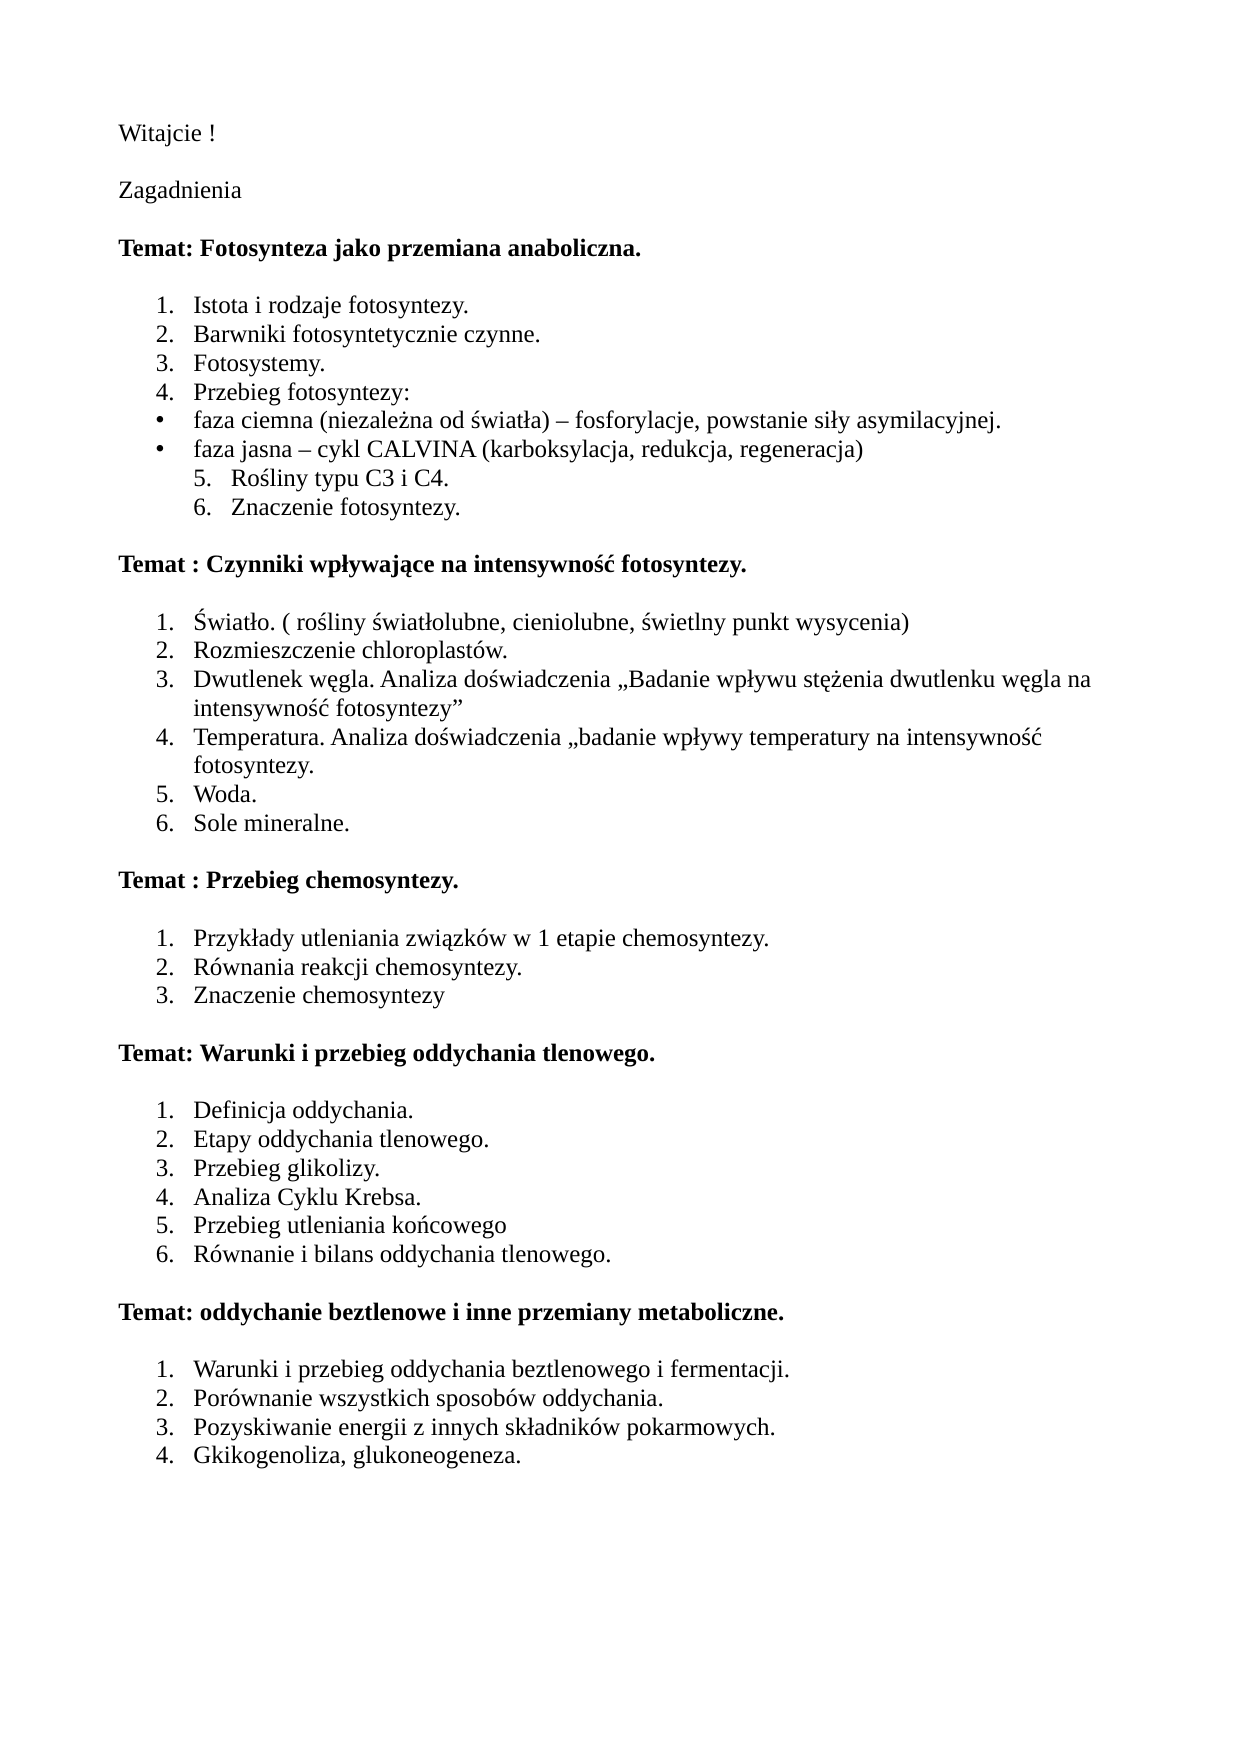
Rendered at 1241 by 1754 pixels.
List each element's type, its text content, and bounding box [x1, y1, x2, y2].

list Porównanie wszystkich sposobów oddychania. [156, 1383, 1122, 1412]
list Znaczenie chemosyntezy [156, 981, 1122, 1009]
text Zagadnienia [118, 176, 1122, 204]
text Temat : Przebieg chemosyntezy. [118, 866, 1122, 894]
text Temat : Czynniki wpływające na intensywność fotosyntezy. [118, 549, 1122, 578]
list Przebieg fotosyntezy: [156, 377, 1122, 406]
list Analiza Cyklu Krebsa. [156, 1182, 1122, 1211]
list Etapy oddychania tlenowego. [156, 1124, 1122, 1153]
list Definicja oddychania. [156, 1096, 1122, 1124]
list Znaczenie fotosyntezy. [193, 492, 1122, 521]
list Gkikogenoliza, glukoneogeneza. [156, 1441, 1122, 1469]
list Dwutlenek węgla. Analiza doświadczenia „Badanie wpływu stężenia dwutlenku węgla na intensywność fotosyntezy” [156, 664, 1122, 722]
list Pozyskiwanie energii z innych składników pokarmowych. [156, 1412, 1122, 1441]
list Światło. ( rośliny światłolubne, cieniolubne, świetlny punkt wysycenia) [156, 607, 1122, 636]
list Równania reakcji chemosyntezy. [156, 952, 1122, 981]
list Rośliny typu C3 i C4. [193, 463, 1122, 492]
list Istota i rodzaje fotosyntezy. [156, 291, 1122, 319]
list Przykłady utleniania związków w 1 etapie chemosyntezy. [156, 923, 1122, 952]
list Równanie i bilans oddychania tlenowego. [156, 1239, 1122, 1268]
text Temat: Fotosynteza jako przemiana anaboliczna. [118, 233, 1122, 262]
list Barwniki fotosyntetycznie czynne. [156, 319, 1122, 348]
text Witajcie ! [118, 118, 1122, 147]
list faza jasna – cykl CALVINA (karboksylacja, redukcja, regeneracja) [156, 434, 1122, 463]
text Temat: Warunki i przebieg oddychania tlenowego. [118, 1038, 1122, 1067]
text Temat: oddychanie beztlenowe i inne przemiany metaboliczne. [118, 1297, 1122, 1326]
list Sole mineralne. [156, 808, 1122, 837]
list Warunki i przebieg oddychania beztlenowego i fermentacji. [156, 1354, 1122, 1383]
list Temperatura. Analiza doświadczenia „badanie wpływy temperatury na intensywność fotosyntezy. [156, 722, 1122, 779]
list faza ciemna (niezależna od światła) – fosforylacje, powstanie siły asymilacyjnej. [156, 406, 1122, 434]
list Fotosystemy. [156, 348, 1122, 377]
list Woda. [156, 779, 1122, 808]
list Przebieg utleniania końcowego [156, 1211, 1122, 1239]
list Przebieg glikolizy. [156, 1153, 1122, 1182]
list Rozmieszczenie chloroplastów. [156, 636, 1122, 664]
